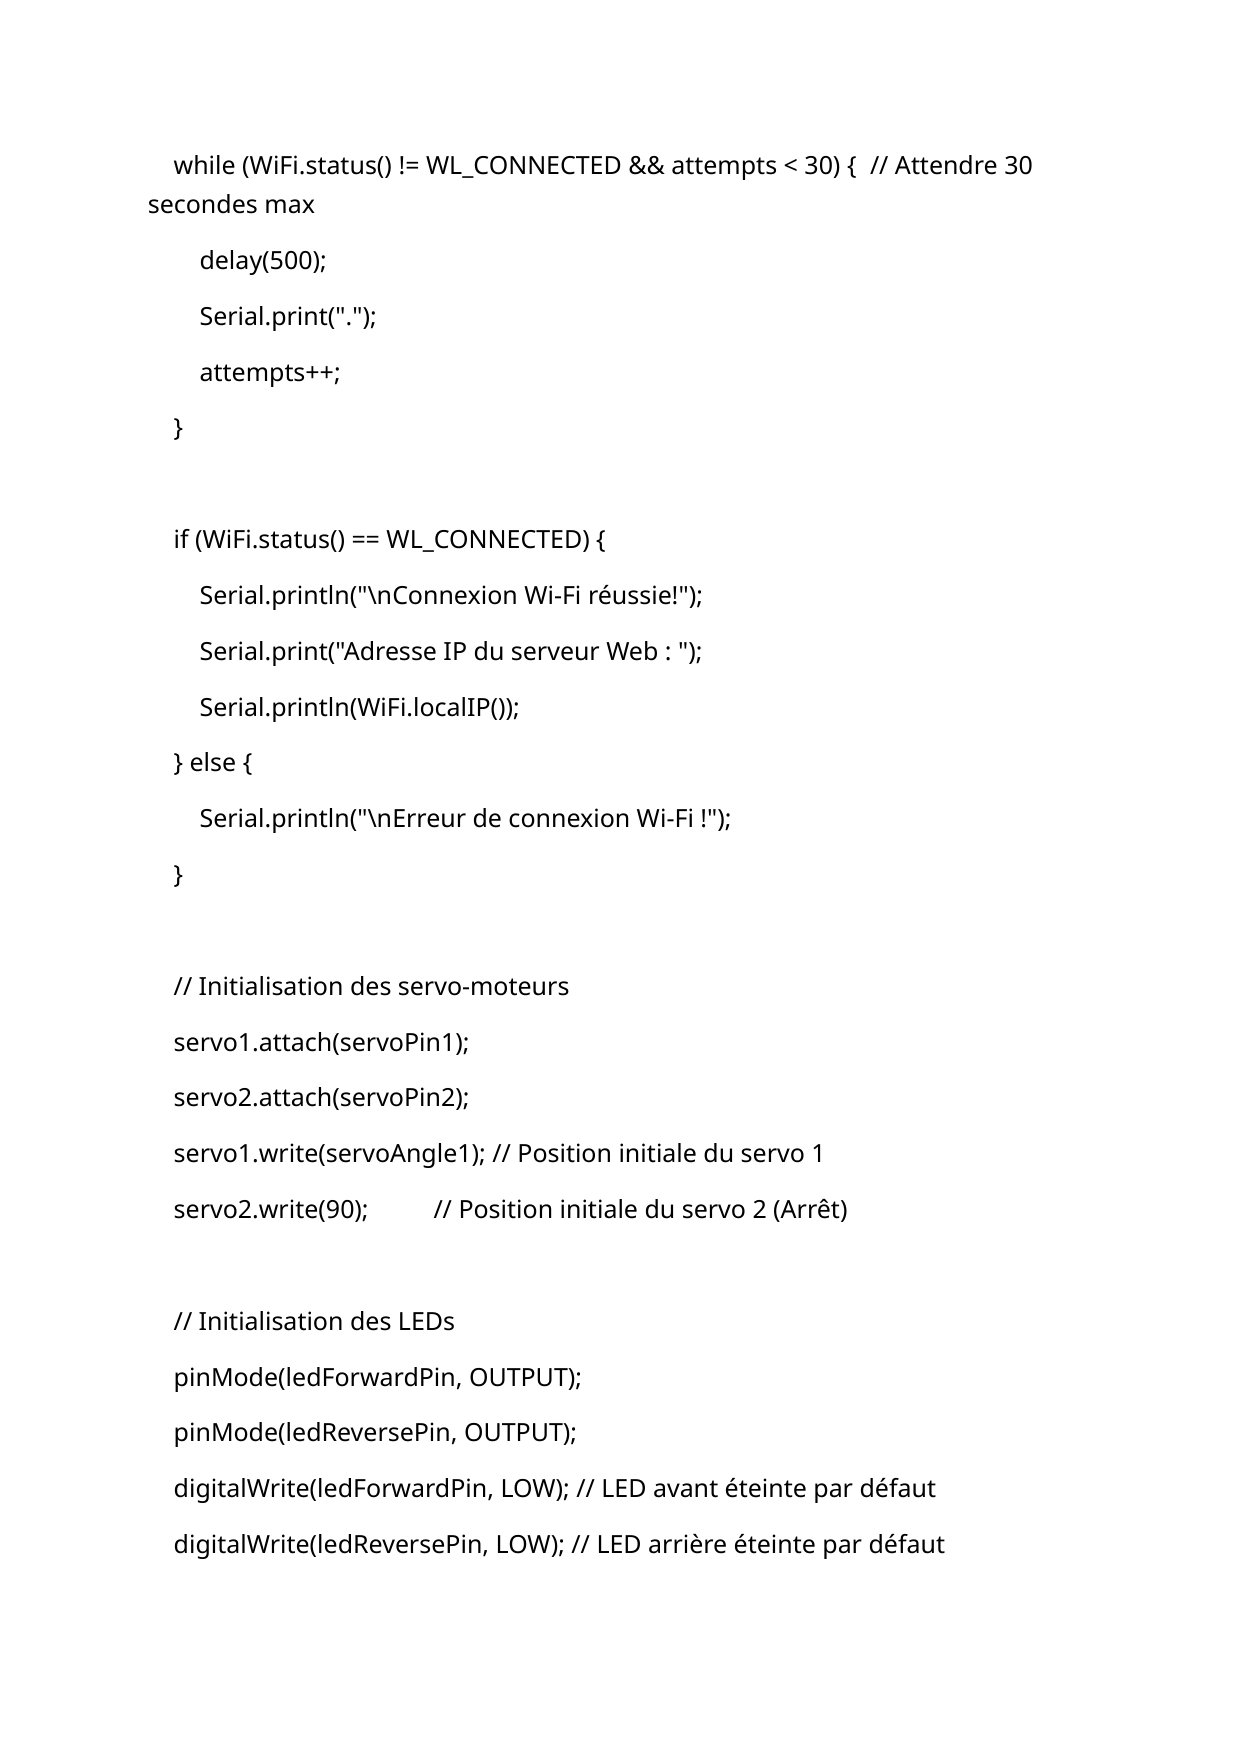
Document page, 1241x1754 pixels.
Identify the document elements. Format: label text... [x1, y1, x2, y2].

text } [148, 857, 1093, 891]
text Serial.println("\nConnexion Wi-Fi réussie!"); [148, 578, 1093, 612]
text } [148, 410, 1093, 444]
text // Initialisation des LEDs [148, 1303, 1093, 1337]
text // Initialisation des servo-moteurs [148, 968, 1093, 1002]
text Serial.println("\nErreur de connexion Wi-Fi !"); [148, 801, 1093, 835]
text servo1.write(servoAngle1); // Position initiale du servo 1 [148, 1136, 1093, 1170]
text pinMode(ledReversePin, OUTPUT); [148, 1415, 1093, 1449]
text digitalWrite(ledReversePin, LOW); // LED arrière éteinte par défaut [148, 1527, 1093, 1561]
text pinMode(ledForwardPin, OUTPUT); [148, 1359, 1093, 1393]
text delay(500); [148, 243, 1093, 277]
text servo2.write(90); // Position initiale du servo 2 (Arrêt) [148, 1192, 1093, 1226]
text while (WiFi.status() != WL_CONNECTED && attempts < 30) { // Attendre 30 secondes max [148, 148, 1093, 221]
text } else { [148, 745, 1093, 779]
text Serial.print("Adresse IP du serveur Web : "); [148, 633, 1093, 667]
text Serial.println(WiFi.localIP()); [148, 689, 1093, 723]
text if (WiFi.status() == WL_CONNECTED) { [148, 522, 1093, 556]
text digitalWrite(ledForwardPin, LOW); // LED avant éteinte par défaut [148, 1471, 1093, 1505]
text servo1.attach(servoPin1); [148, 1024, 1093, 1058]
text servo2.attach(servoPin2); [148, 1080, 1093, 1114]
text Serial.print("."); [148, 298, 1093, 332]
text attempts++; [148, 354, 1093, 388]
